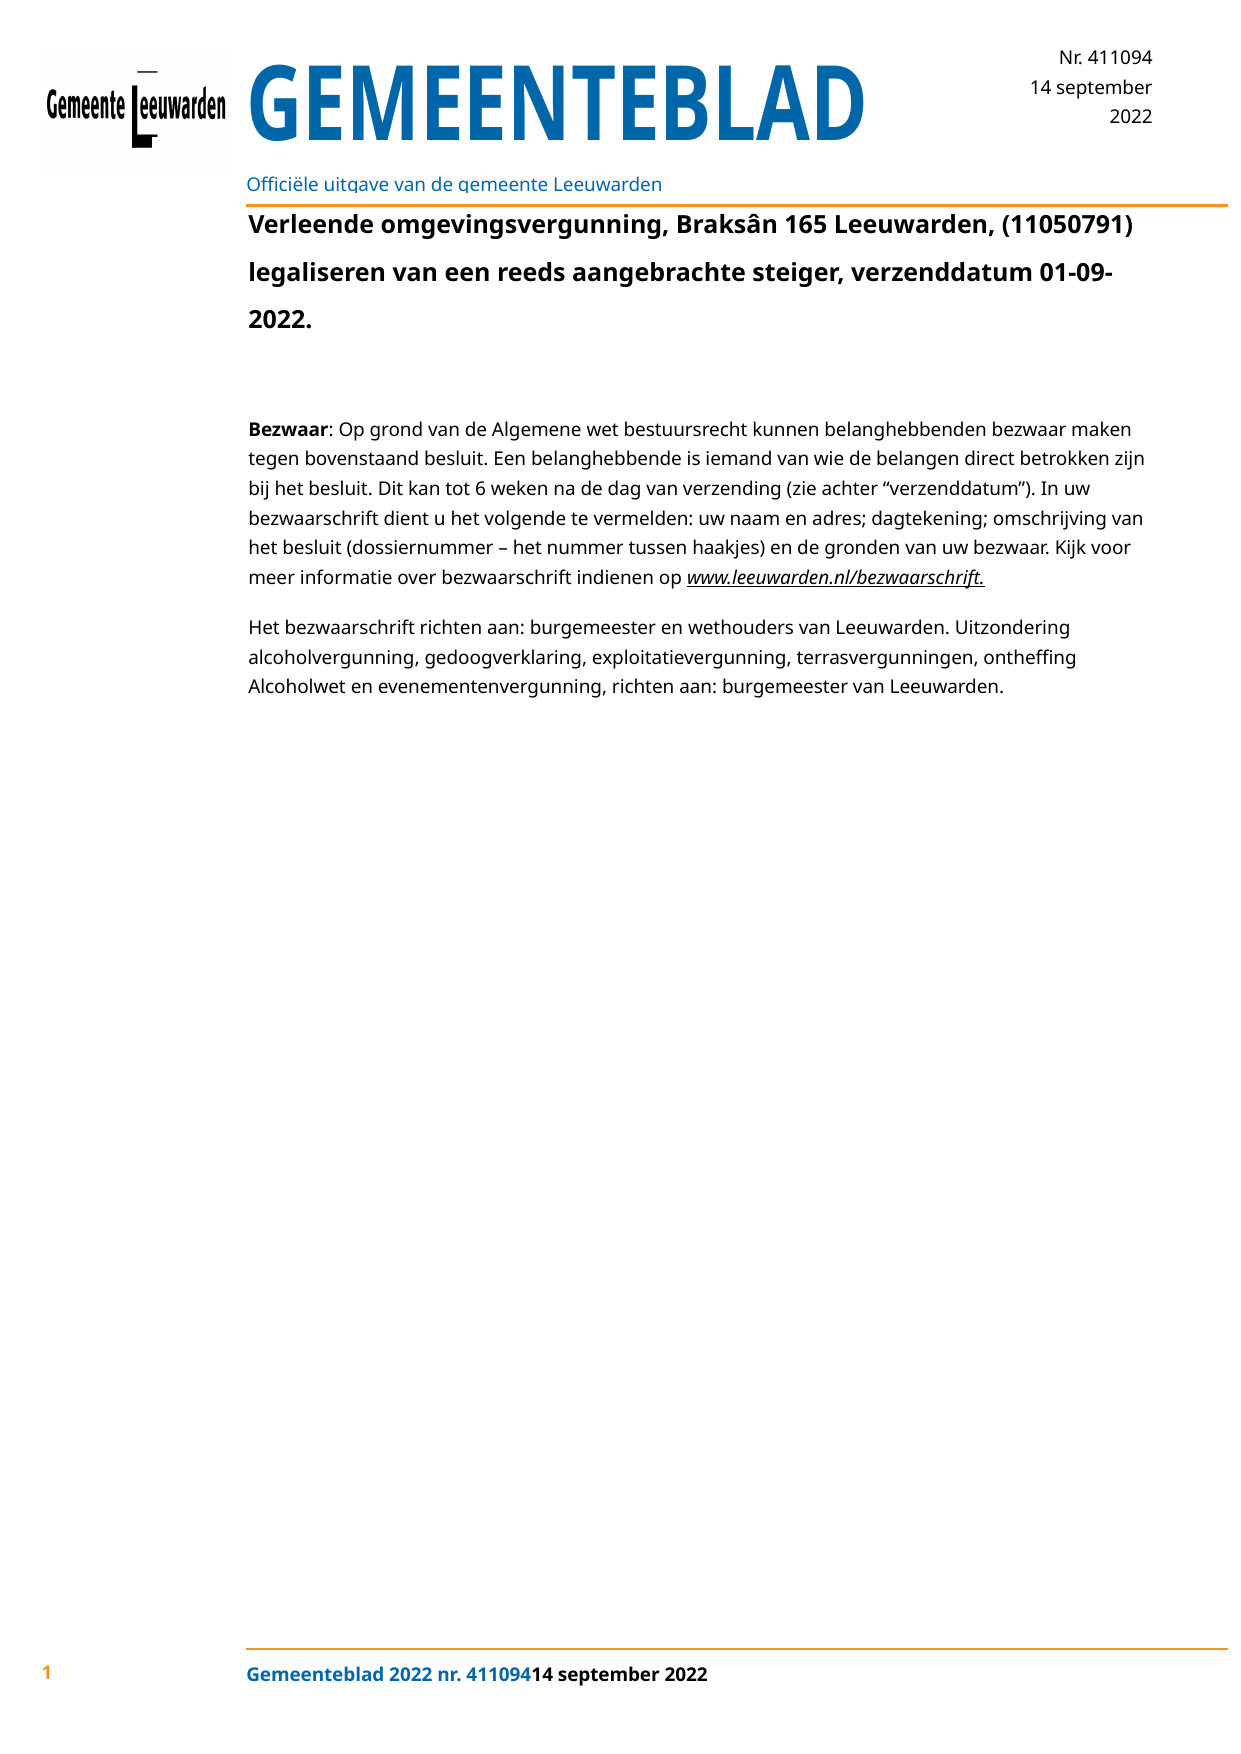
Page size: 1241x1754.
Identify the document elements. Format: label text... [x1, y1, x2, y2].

text Verleende omgevingsvergunning, Braksân 165 Leeuwarden, (11050791) legaliseren van een reeds aangebrachte steiger, verzenddatum 01-09-2022. [248, 207, 1152, 336]
text Bezwaar: Op grond van de Algemene wet bestuursrecht kunnen belanghebbenden bezwaar maken tegen bovenstaand besluit. Een belanghebbende is iemand van wie de belangen direct betrokken zijn bij het besluit. Dit kan tot 6 weken na de dag van verzending (zie achter “verzenddatum”). In uw bezwaarschrift dient u het volgende te vermelden: uw naam en adres; dagtekening; omschrijving van het besluit (dossiernummer – het nummer tussen haakjes) en de gronden van uw bezwaar. Kijk voor meer informatie over bezwaarschrift indienen op www.leeuwarden.nl/bezwaarschrift. [248, 416, 1152, 589]
text Het bezwaarschrift richten aan: burgemeester en wethouders van Leeuwarden. Uitzondering alcoholvergunning, gedoogverklaring, exploitatievergunning, terrasvergunningen, ontheffing Alcoholwet en evenementenvergunning, richten aan: burgemeester van Leeuwarden. [248, 614, 1152, 699]
picture [41, 47, 231, 172]
